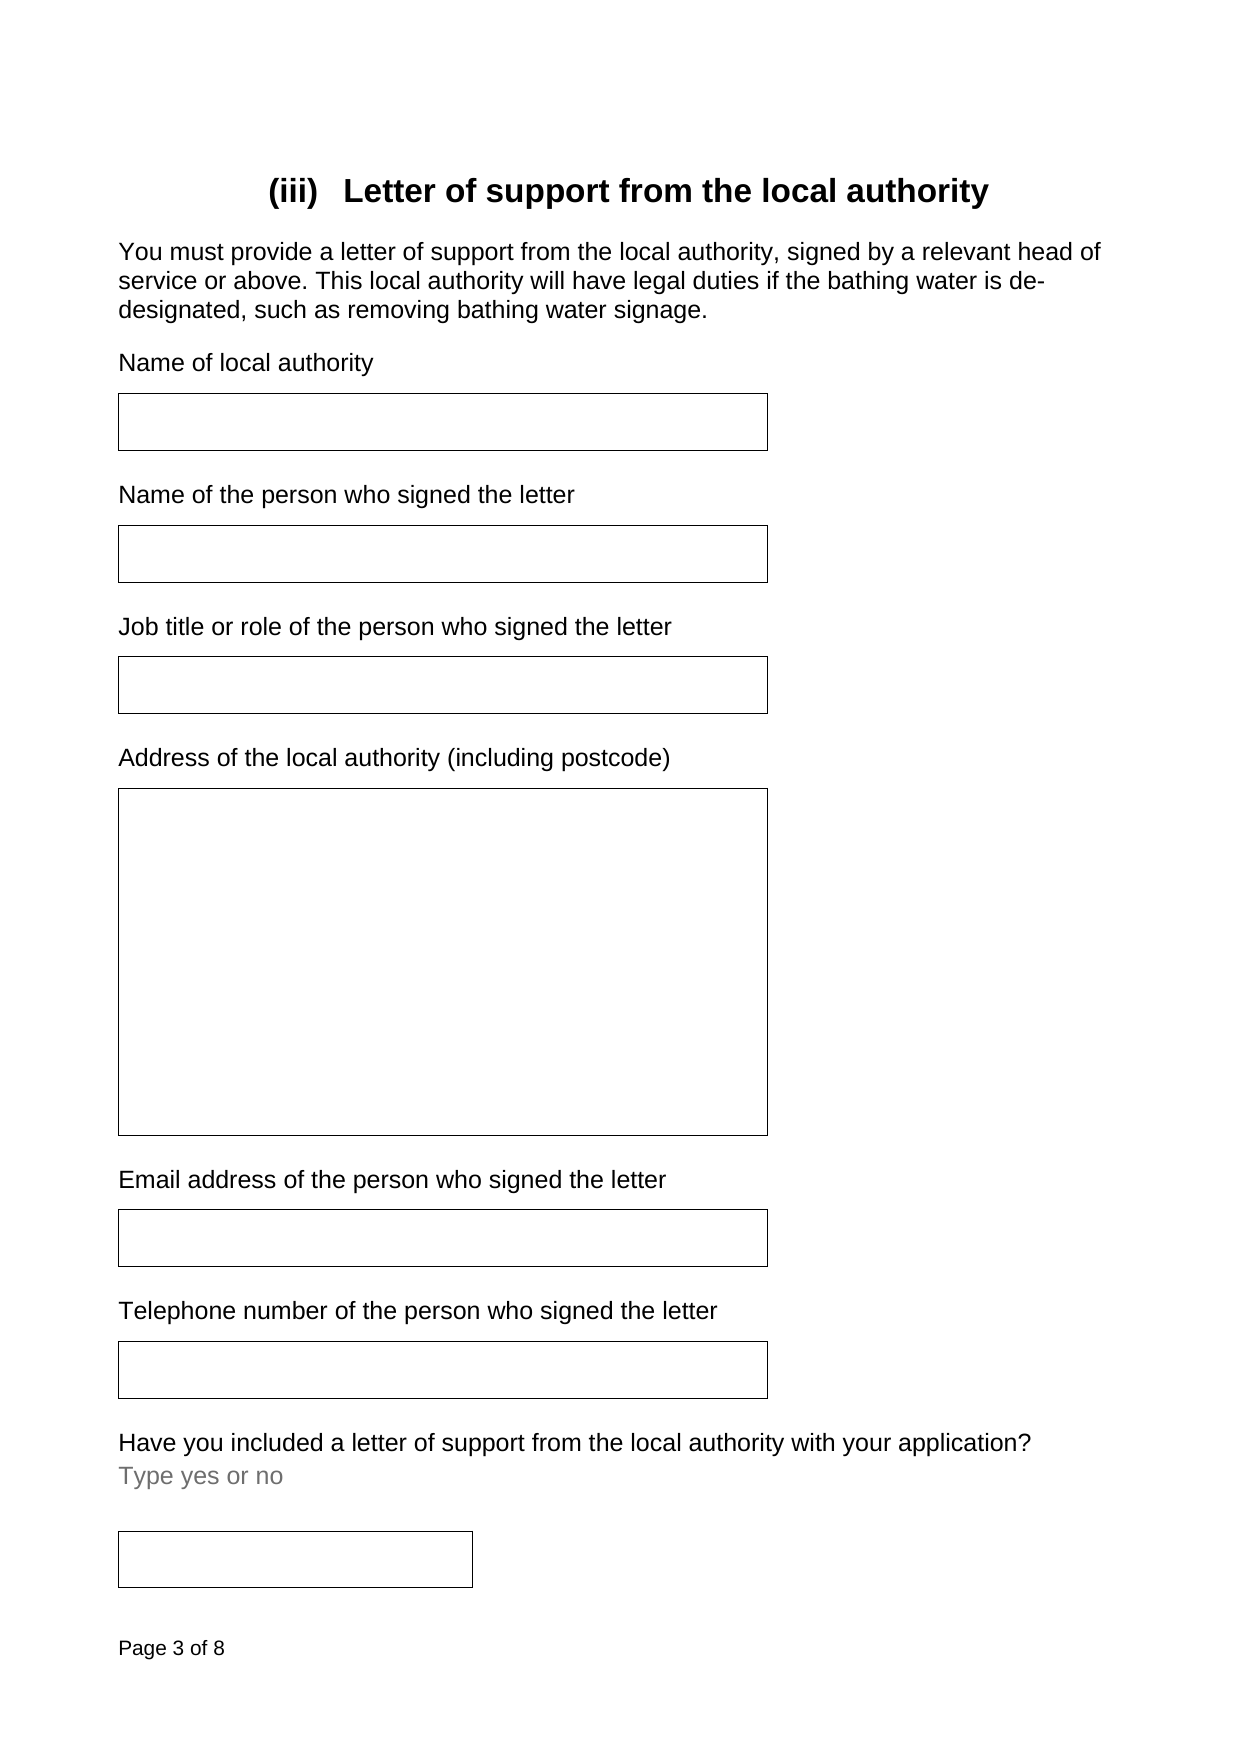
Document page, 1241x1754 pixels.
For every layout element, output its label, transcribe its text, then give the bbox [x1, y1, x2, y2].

text Email address of the person who signed the letter [118, 1164, 1122, 1193]
text Type yes or no [118, 1461, 1122, 1489]
subtitle Letter of support from the local authority [268, 166, 1122, 212]
text Name of the person who signed the letter [118, 480, 1122, 509]
text Telephone number of the person who signed the letter [118, 1296, 1122, 1325]
text You must provide a letter of support from the local authority, signed by a relevant head of service or above. This local authority will have legal duties if the bathing water is de-designated, such as removing bathing water signage. [118, 237, 1122, 323]
text Address of the local authority (including postcode) [118, 743, 1122, 772]
text Name of local authority [118, 348, 1122, 377]
text Job title or role of the person who signed the letter [118, 611, 1122, 640]
text Have you included a letter of support from the local authority with your application? [118, 1428, 1122, 1456]
